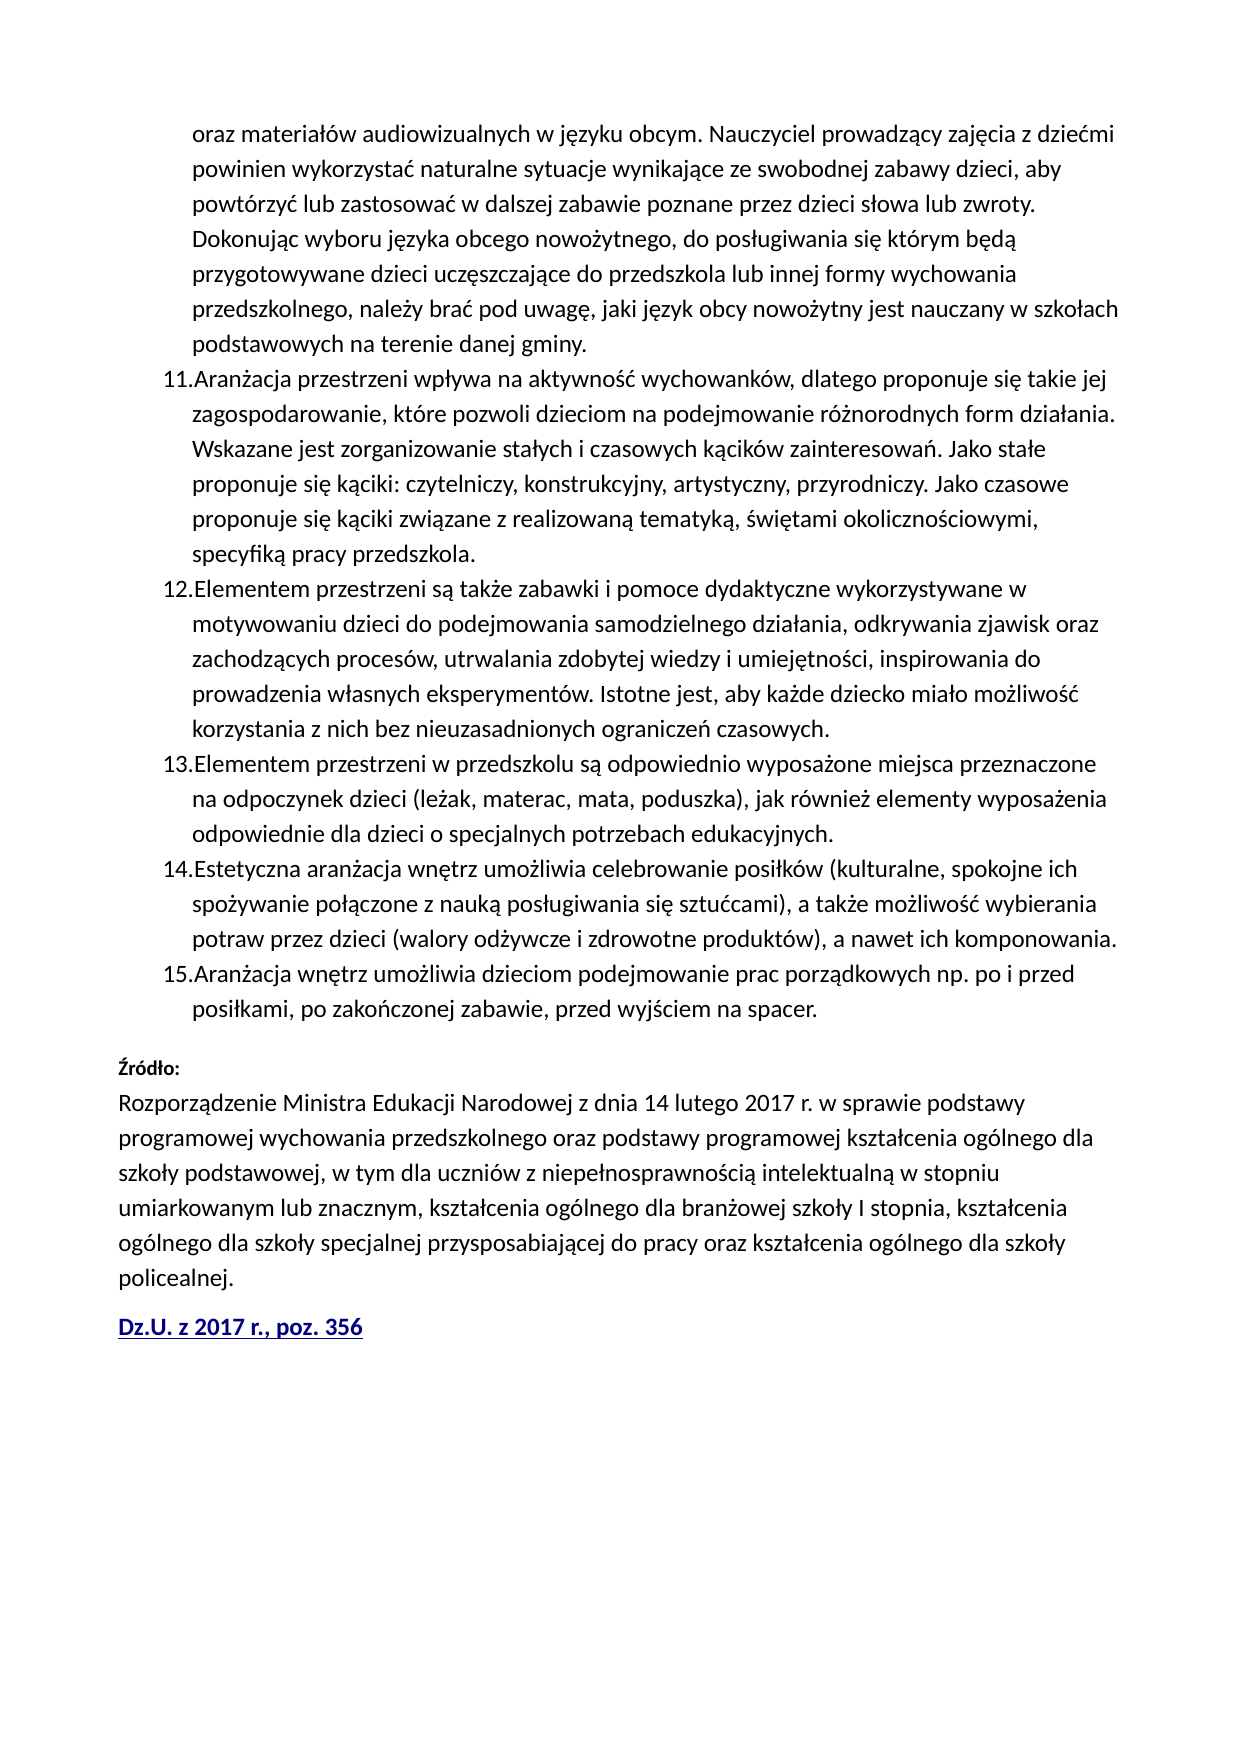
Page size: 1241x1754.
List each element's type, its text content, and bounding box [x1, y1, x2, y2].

subtitle Źródło: [118, 1055, 1122, 1081]
text Dz.U. z 2017 r., poz. 356 [118, 1311, 1122, 1342]
text Rozporządzenie Ministra Edukacji Narodowej z dnia 14 lutego 2017 r. w sprawie podstawy programowej wychowania przedszkolnego oraz podstawy programowej kształcenia ogólnego dla szkoły podstawowej, w tym dla uczniów z niepełnosprawnością intelektualną w stopniu umiarkowanym lub znacznym, kształcenia ogólnego dla branżowej szkoły I stopnia, kształcenia ogólnego dla szkoły specjalnej przysposabiającej do pracy oraz kształcenia ogólnego dla szkoły policealnej. [118, 1087, 1122, 1292]
list Aranżacja przestrzeni wpływa na aktywność wychowanków, dlatego proponuje się takie jej zagospodarowanie, które pozwoli dzieciom na podejmowanie różnorodnych form działania. Wskazane jest zorganizowanie stałych i czasowych kącików zainteresowań. Jako stałe proponuje się kąciki: czytelniczy, konstrukcyjny, artystyczny, przyrodniczy. Jako czasowe proponuje się kąciki związane z realizowaną tematyką, świętami okolicznościowymi, specyfiką pracy przedszkola. [162, 363, 1122, 569]
list Aranżacja wnętrz umożliwia dzieciom podejmowanie prac porządkowych np. po i przed posiłkami, po zakończonej zabawie, przed wyjściem na spacer. [162, 958, 1122, 1024]
list Elementem przestrzeni w przedszkolu są odpowiednio wyposażone miejsca przeznaczone na odpoczynek dzieci (leżak, materac, mata, poduszka), jak również elementy wyposażenia odpowiednie dla dzieci o specjalnych potrzebach edukacyjnych. [162, 748, 1122, 849]
list oraz materiałów audiowizualnych w języku obcym. Nauczyciel prowadzący zajęcia z dziećmi powinien wykorzystać naturalne sytuacje wynikające ze swobodnej zabawy dzieci, aby powtórzyć lub zastosować w dalszej zabawie poznane przez dzieci słowa lub zwroty. Dokonując wyboru języka obcego nowożytnego, do posługiwania się którym będą przygotowywane dzieci uczęszczające do przedszkola lub innej formy wychowania przedszkolnego, należy brać pod uwagę, jaki język obcy nowożytny jest nauczany w szkołach podstawowych na terenie danej gminy. [162, 118, 1122, 359]
list Estetyczna aranżacja wnętrz umożliwia celebrowanie posiłków (kulturalne, spokojne ich spożywanie połączone z nauką posługiwania się sztućcami), a także możliwość wybierania potraw przez dzieci (walory odżywcze i zdrowotne produktów), a nawet ich komponowania. [162, 853, 1122, 954]
list Elementem przestrzeni są także zabawki i pomoce dydaktyczne wykorzystywane w motywowaniu dzieci do podejmowania samodzielnego działania, odkrywania zjawisk oraz zachodzących procesów, utrwalania zdobytej wiedzy i umiejętności, inspirowania do prowadzenia własnych eksperymentów. Istotne jest, aby każde dziecko miało możliwość korzystania z nich bez nieuzasadnionych ograniczeń czasowych. [162, 573, 1122, 744]
